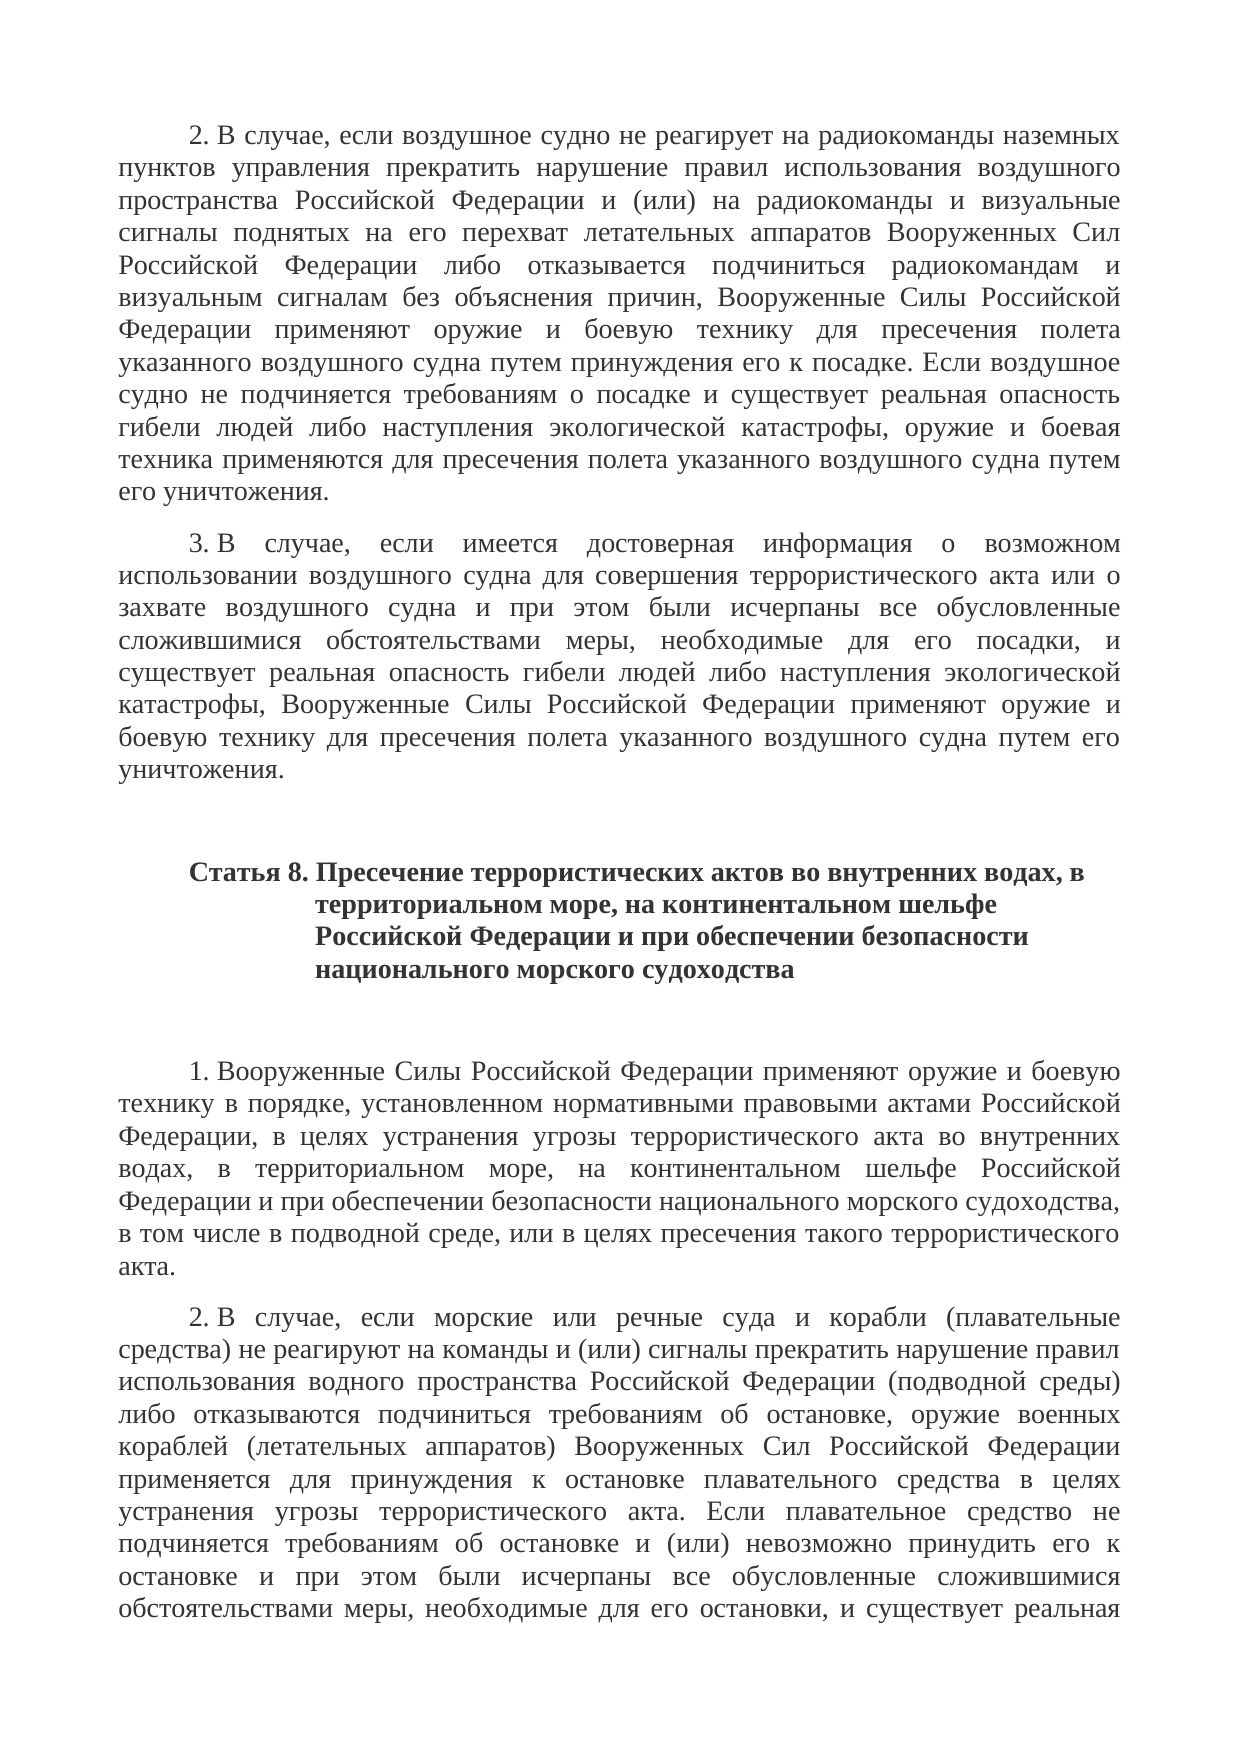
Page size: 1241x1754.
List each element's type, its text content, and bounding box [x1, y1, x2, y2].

text 2. В случае, если воздушное судно не реагирует на радиокоманды наземных пунктов управления прекратить нарушение правил использования воздушного пространства Российской Федерации и (или) на радиокоманды и визуальные сигналы поднятых на его перехват летательных аппаратов Вооруженных Сил Российской Федерации либо отказывается подчиниться радиокомандам и визуальным сигналам без объяснения причин, Вооруженные Силы Российской Федерации применяют оружие и боевую технику для пресечения полета указанного воздушного судна путем принуждения его к посадке. Если воздушное судно не подчиняется требованиям о посадке и существует реальная опасность гибели людей либо наступления экологической катастрофы, оружие и боевая техника применяются для пресечения полета указанного воздушного судна путем его уничтожения. [118, 118, 1122, 507]
text 2. В случае, если морские или речные суда и корабли (плавательные средства) не реагируют на команды и (или) сигналы прекратить нарушение правил использования водного пространства Российской Федерации (подводной среды) либо отказываются подчиниться требованиям об остановке, оружие военных кораблей (летательных аппаратов) Вооруженных Сил Российской Федерации применяется для принуждения к остановке плавательного средства в целях устранения угрозы террористического акта. Если плавательное средство не подчиняется требованиям об остановке и (или) невозможно принудить его к остановке и при этом были исчерпаны все обусловленные сложившимися обстоятельствами меры, необходимые для его остановки, и существует реальная [118, 1300, 1122, 1624]
text 1. Вооруженные Силы Российской Федерации применяют оружие и боевую технику в порядке, установленном нормативными правовыми актами Российской Федерации, в целях устранения угрозы террористического акта во внутренних водах, в территориальном море, на континентальном шельфе Российской Федерации и при обеспечении безопасности национального морского судоходства, в том числе в подводной среде, или в целях пресечения такого террористического акта. [118, 1054, 1122, 1281]
text 3. В случае, если имеется достоверная информация о возможном использовании воздушного судна для совершения террористического акта или о захвате воздушного судна и при этом были исчерпаны все обусловленные сложившимися обстоятельствами меры, необходимые для его посадки, и существует реальная опасность гибели людей либо наступления экологической катастрофы, Вооруженные Силы Российской Федерации применяют оружие и боевую технику для пресечения полета указанного воздушного судна путем его уничтожения. [118, 526, 1122, 785]
text Статья 8. Пресечение террористических актов во внутренних водах, в территориальном море, на континентальном шельфе Российской Федерации и при обеспечении безопасности национального морского судоходства [188, 855, 1122, 984]
